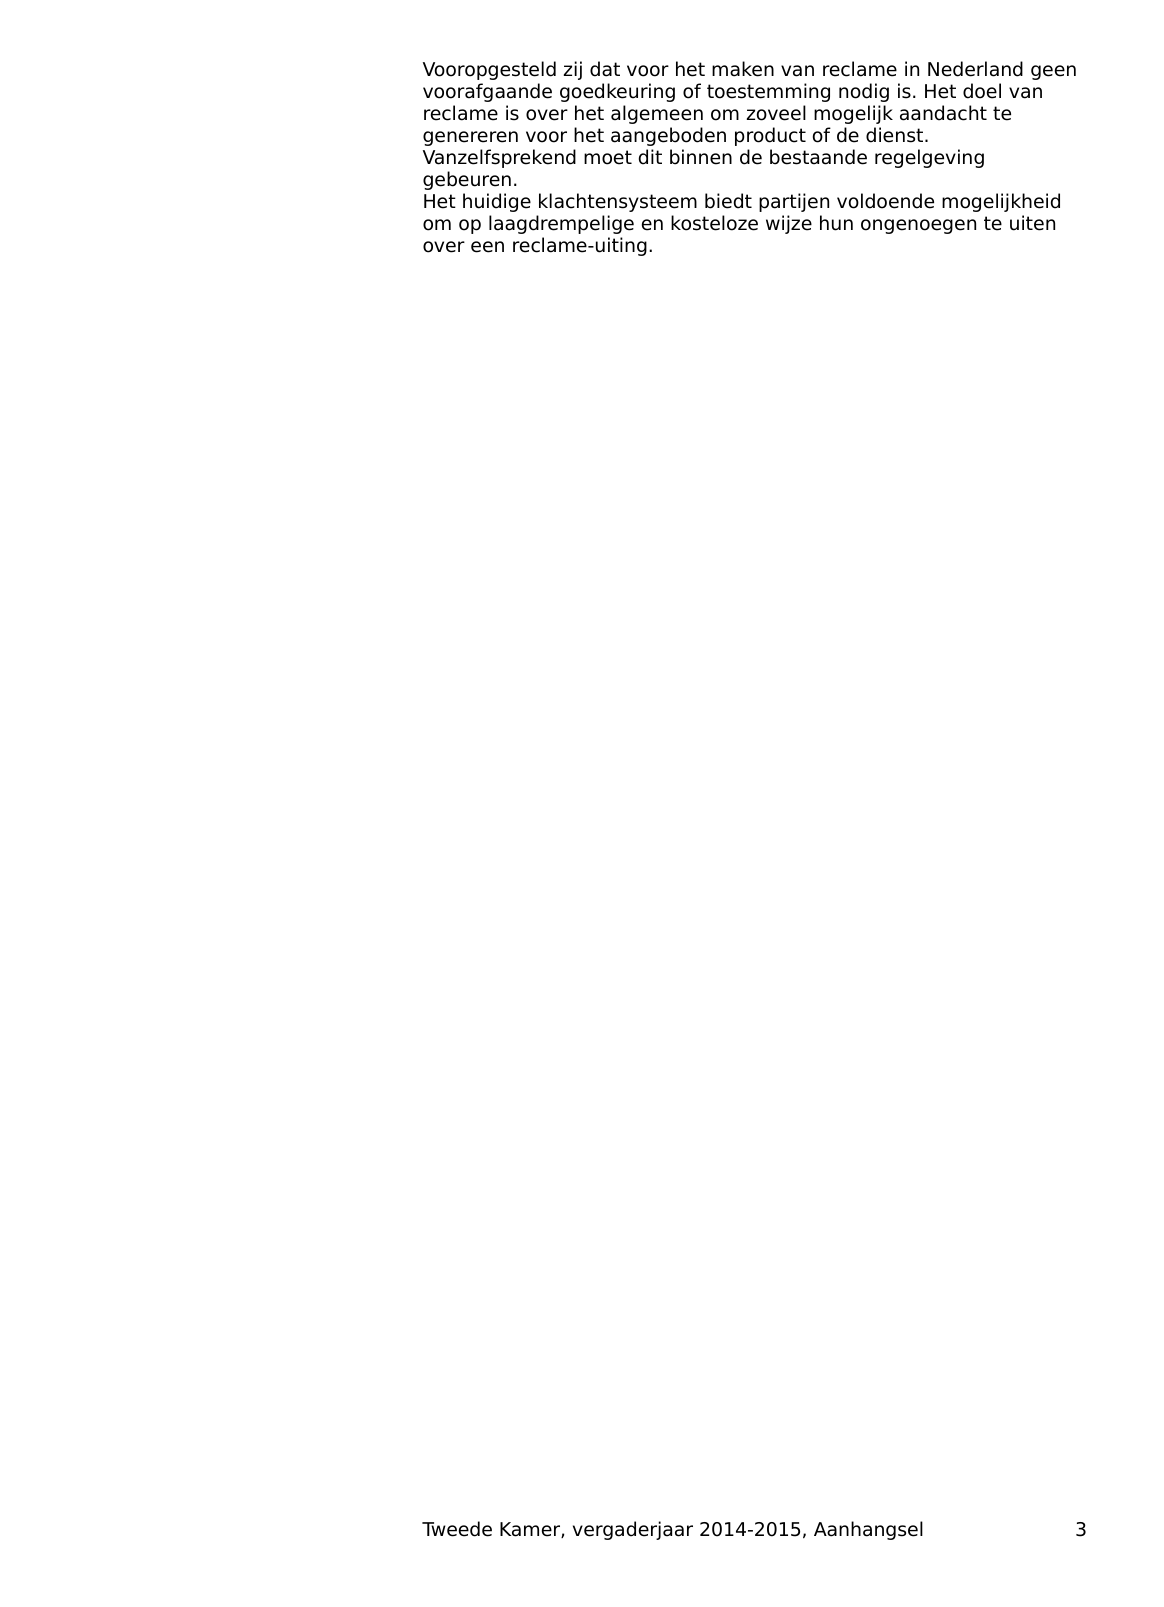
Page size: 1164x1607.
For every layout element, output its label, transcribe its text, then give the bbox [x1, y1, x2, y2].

text Het huidige klachtensysteem biedt partijen voldoende mogelijkheid om op laagdrempelige en kosteloze wijze hun ongenoegen te uiten over een reclame-uiting. [422, 191, 1087, 257]
text Vooropgesteld zij dat voor het maken van reclame in Nederland geen voorafgaande goedkeuring of toestemming nodig is. Het doel van reclame is over het algemeen om zoveel mogelijk aandacht te genereren voor het aangeboden product of de dienst. Vanzelfsprekend moet dit binnen de bestaande regelgeving gebeuren. [422, 59, 1087, 191]
